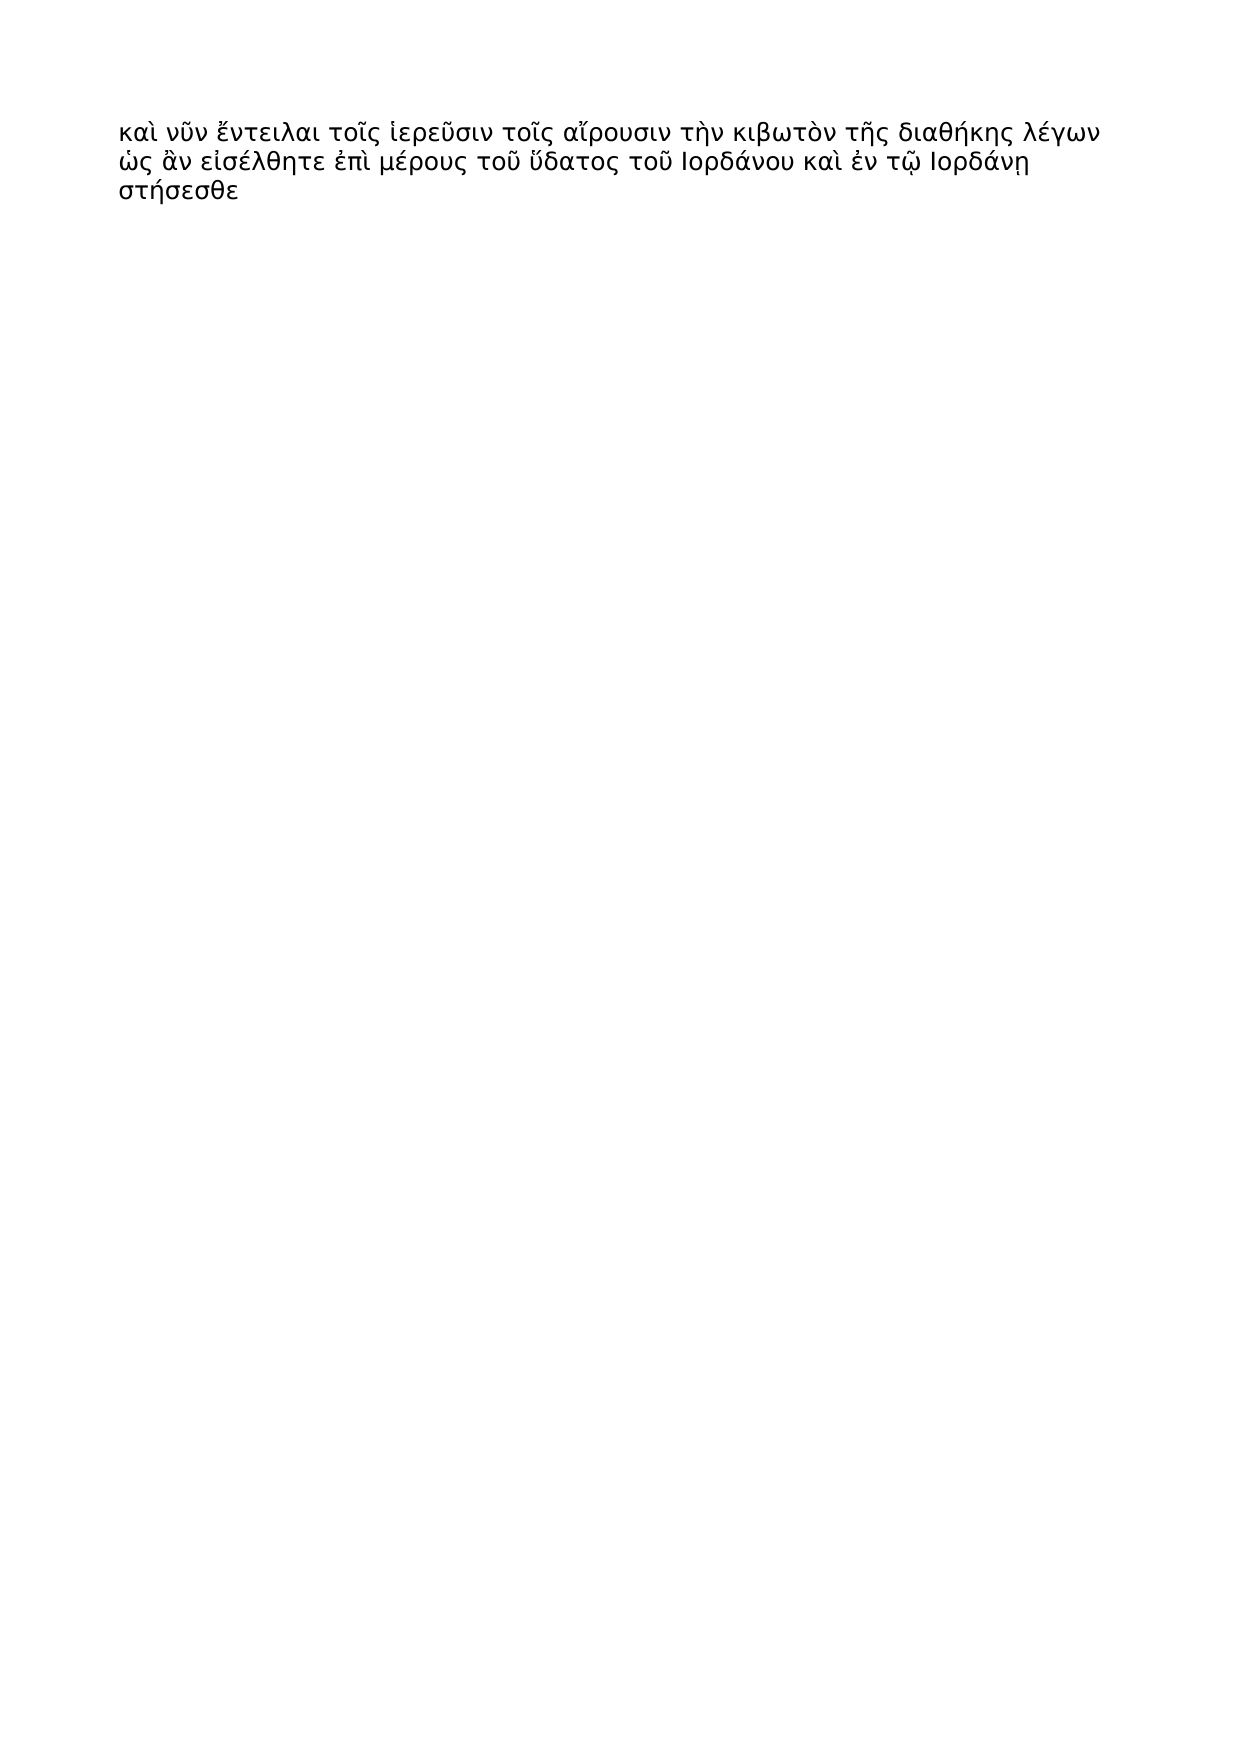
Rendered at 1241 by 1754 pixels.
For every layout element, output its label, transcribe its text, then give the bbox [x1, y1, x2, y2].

text καὶ νῦν ἔντειλαι τοῖς ἱερεῦσιν τοῖς αἴρουσιν τὴν κιβωτὸν τῆς διαθήκης λέγων ὡς ἂν εἰσέλθητε ἐπὶ μέρους τοῦ ὕδατος τοῦ Ιορδάνου καὶ ἐν τῷ Ιορδάνῃ στήσεσθε [118, 118, 1122, 206]
